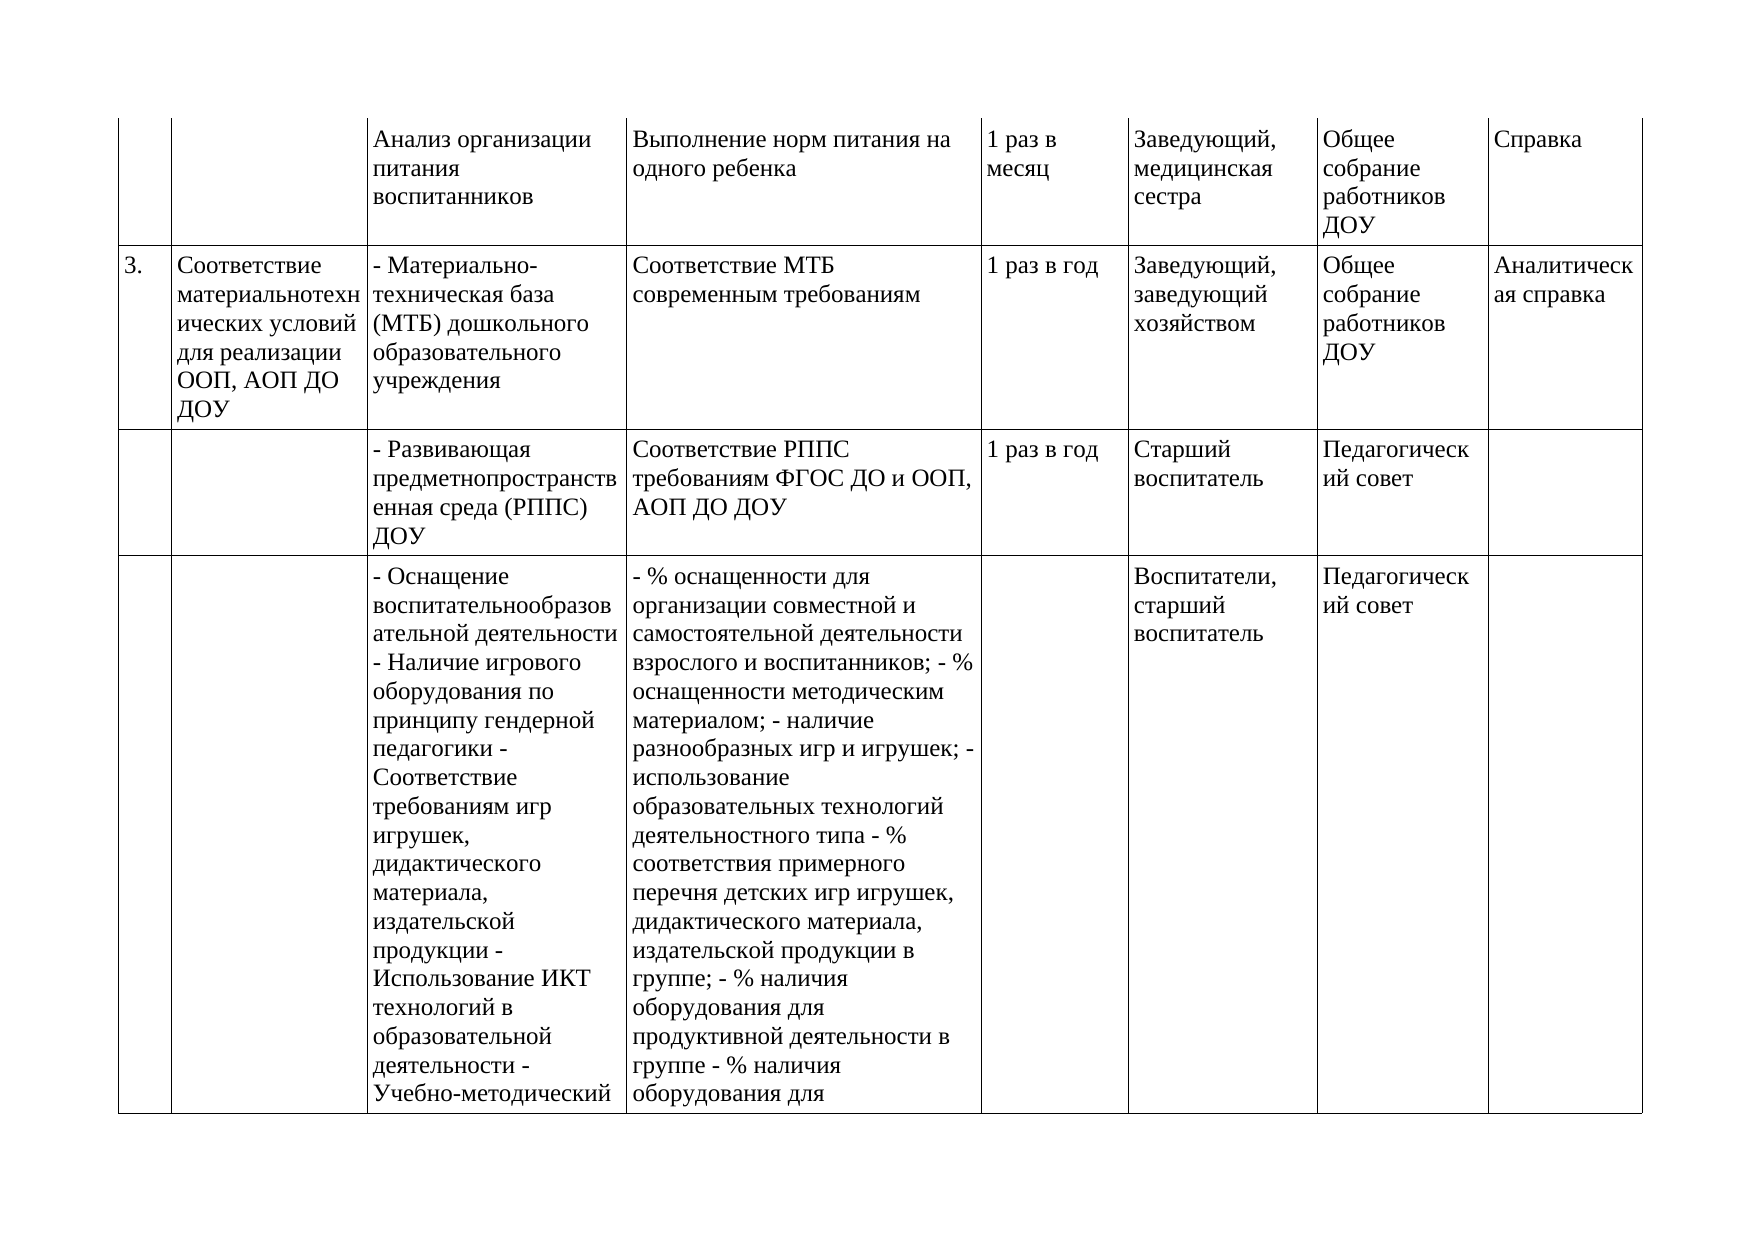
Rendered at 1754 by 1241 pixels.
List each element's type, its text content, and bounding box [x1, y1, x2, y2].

table_cell Заведующий, медицинская сестра [1129, 118, 1317, 245]
table_cell - % оснащенности для организации совместной и самостоятельной деятельности взрослого и воспитанников; - % оснащенности методическим материалом; - наличие разнообразных игр и игрушек; - использование образовательных технологий деятельностного типа - % соответствия примерного перечня детских игр игрушек, дидактического материала, издательской продукции в группе; - % наличия оборудования для продуктивной деятельности в группе - % наличия оборудования для [627, 556, 981, 1113]
table_cell [1489, 430, 1642, 555]
table_cell Соответствие материальнотехнических условий для реализации ООП, АОП ДО ДОУ [172, 246, 367, 429]
table_cell Педагогический совет [1318, 556, 1488, 1113]
table_cell Аналитическая справка [1489, 246, 1642, 429]
table_cell 1 раз в год [982, 430, 1128, 555]
table_cell - Развивающая предметнопространственная среда (РППС) ДОУ [368, 430, 626, 555]
table_cell Соответствие РППС требованиям ФГОС ДО и ООП, АОП ДО ДОУ [627, 430, 981, 555]
table_cell 1 раз в год [982, 246, 1128, 429]
table_cell Соответствие МТБ современным требованиям [627, 246, 981, 429]
table_cell - Материально-техническая база (МТБ) дошкольного образовательного учреждения [368, 246, 626, 429]
table_cell Анализ организации питания воспитанников [368, 118, 626, 245]
table_cell [172, 118, 367, 245]
table_cell [119, 556, 171, 1113]
table_cell [172, 556, 367, 1113]
table_cell [982, 556, 1128, 1113]
table_cell [172, 430, 367, 555]
table_cell [119, 118, 171, 245]
table_cell Общее собрание работников ДОУ [1318, 118, 1488, 245]
table_cell Общее собрание работников ДОУ [1318, 246, 1488, 429]
table_cell 1 раз в месяц [982, 118, 1128, 245]
table_cell [1489, 556, 1642, 1113]
table_cell 3. [119, 246, 171, 429]
table_cell Педагогический совет [1318, 430, 1488, 555]
table_cell - Оснащение воспитательнообразовательной деятельности - Наличие игрового оборудования по принципу гендерной педагогики - Соответствие требованиям игр игрушек, дидактического материала, издательской продукции - Использование ИКТ технологий в образовательной деятельности - Учебно-методический [368, 556, 626, 1113]
table_cell Старший воспитатель [1129, 430, 1317, 555]
table_cell [119, 430, 171, 555]
table_cell Воспитатели, старший воспитатель [1129, 556, 1317, 1113]
table_cell Выполнение норм питания на одного ребенка [627, 118, 981, 245]
table_cell Заведующий, заведующий хозяйством [1129, 246, 1317, 429]
table_cell Справка [1489, 118, 1642, 245]
